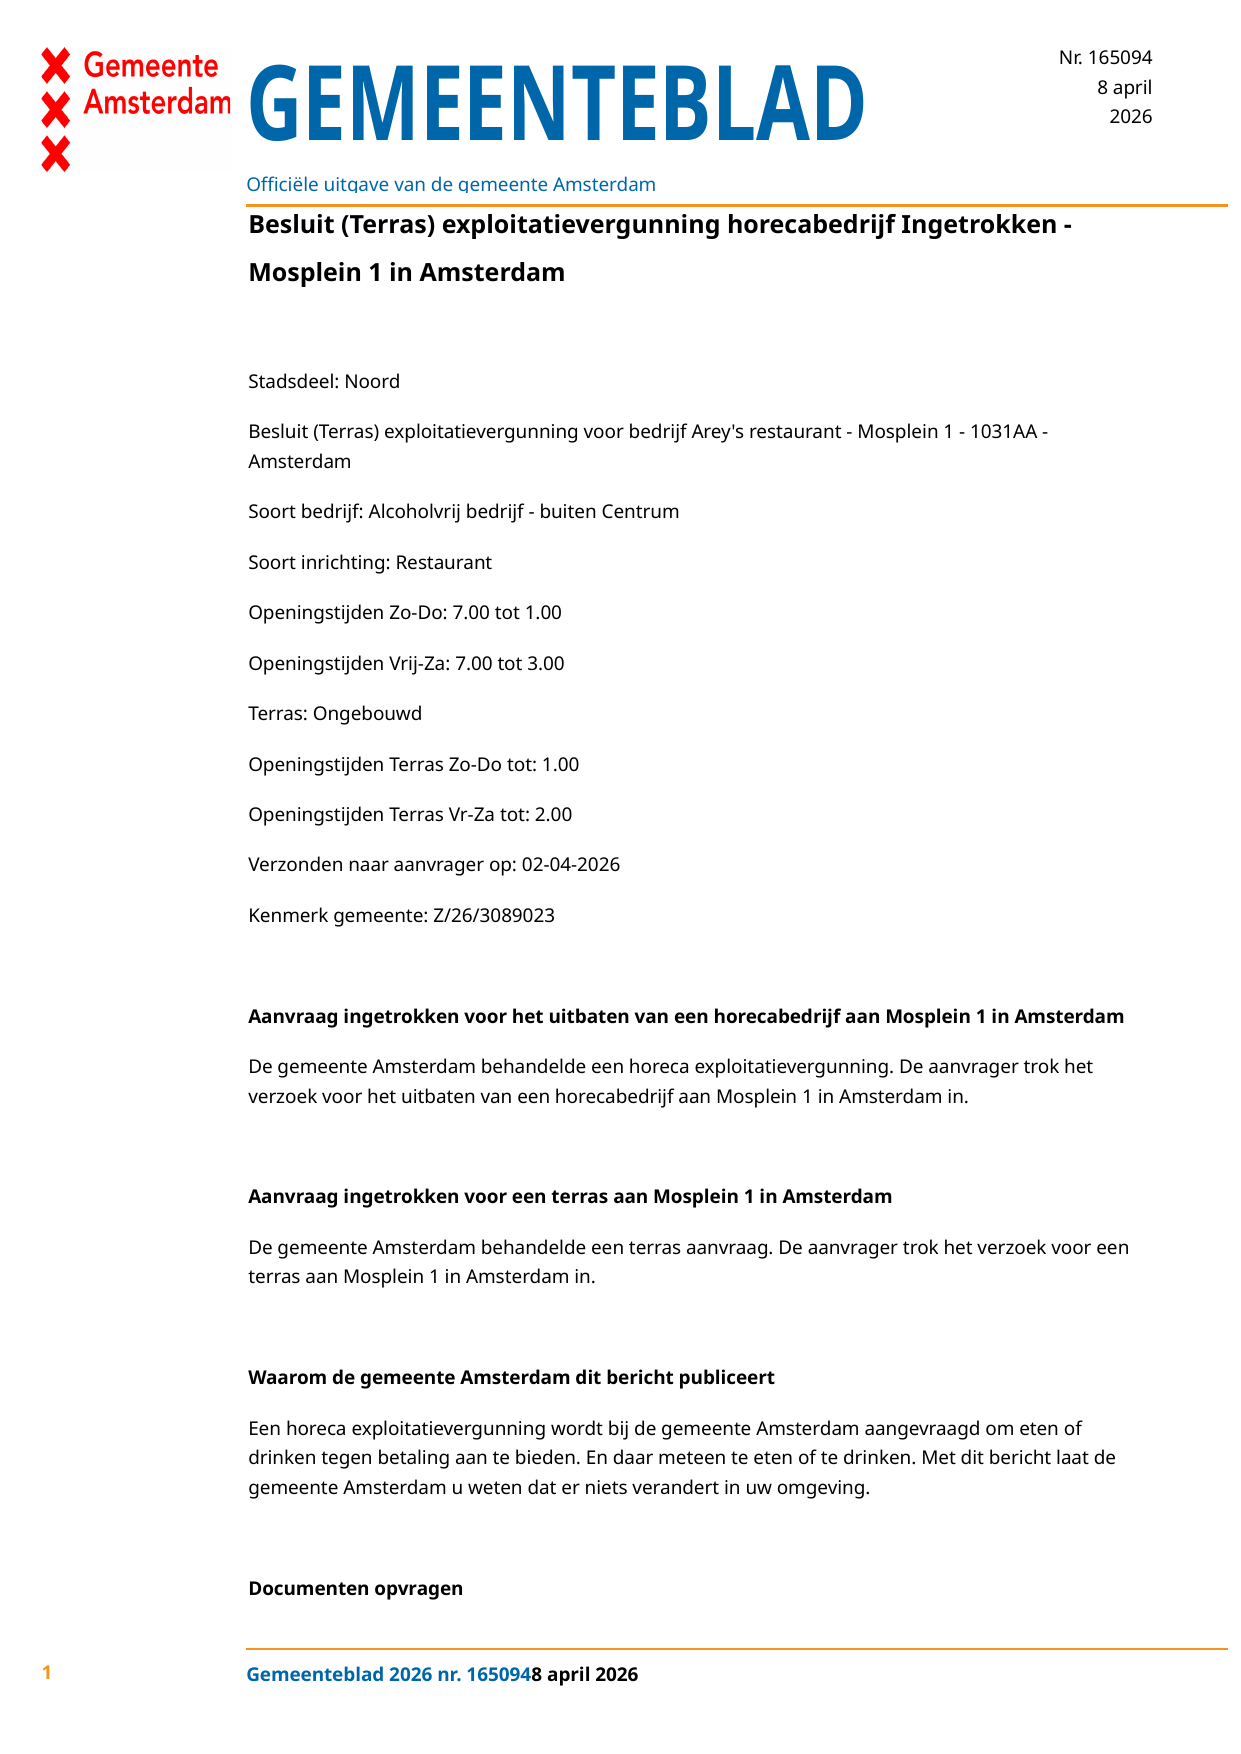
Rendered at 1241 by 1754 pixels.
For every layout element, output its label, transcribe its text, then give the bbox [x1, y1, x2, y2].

text Aanvraag ingetrokken voor een terras aan Mosplein 1 in Amsterdam [248, 1184, 1152, 1209]
text Stadsdeel: Noord [248, 368, 1152, 394]
text Kenmerk gemeente: Z/26/3089023 [248, 902, 1152, 928]
text Soort bedrijf: Alcoholvrij bedrijf - buiten Centrum [248, 499, 1152, 524]
picture [41, 47, 231, 172]
text Openingstijden Terras Vr-Za tot: 2.00 [248, 801, 1152, 827]
text Documenten opvragen [248, 1575, 1152, 1601]
text Besluit (Terras) exploitatievergunning voor bedrijf Arey's restaurant - Mosplein 1 - 1031AA - Amsterdam [248, 419, 1152, 474]
text De gemeente Amsterdam behandelde een horeca exploitatievergunning. De aanvrager trok het verzoek voor het uitbaten van een horecabedrijf aan Mosplein 1 in Amsterdam in. [248, 1053, 1152, 1109]
text De gemeente Amsterdam behandelde een terras aanvraag. De aanvrager trok het verzoek voor een terras aan Mosplein 1 in Amsterdam in. [248, 1234, 1152, 1289]
text Openingstijden Vrij-Za: 7.00 tot 3.00 [248, 650, 1152, 676]
text Verzonden naar aanvrager op: 02-04-2026 [248, 852, 1152, 877]
text Openingstijden Terras Zo-Do tot: 1.00 [248, 751, 1152, 777]
text Soort inrichting: Restaurant [248, 549, 1152, 575]
text Waarom de gemeente Amsterdam dit bericht publiceert [248, 1364, 1152, 1390]
text Aanvraag ingetrokken voor het uitbaten van een horecabedrijf aan Mosplein 1 in Amsterdam [248, 1003, 1152, 1029]
text Terras: Ongebouwd [248, 700, 1152, 726]
text Een horeca exploitatievergunning wordt bij de gemeente Amsterdam aangevraagd om eten of drinken tegen betaling aan te bieden. En daar meteen te eten of te drinken. Met dit bericht laat de gemeente Amsterdam u weten dat er niets verandert in uw omgeving. [248, 1415, 1152, 1500]
text Openingstijden Zo-Do: 7.00 tot 1.00 [248, 599, 1152, 625]
text Besluit (Terras) exploitatievergunning horecabedrijf Ingetrokken - Mosplein 1 in Amsterdam [248, 207, 1152, 288]
